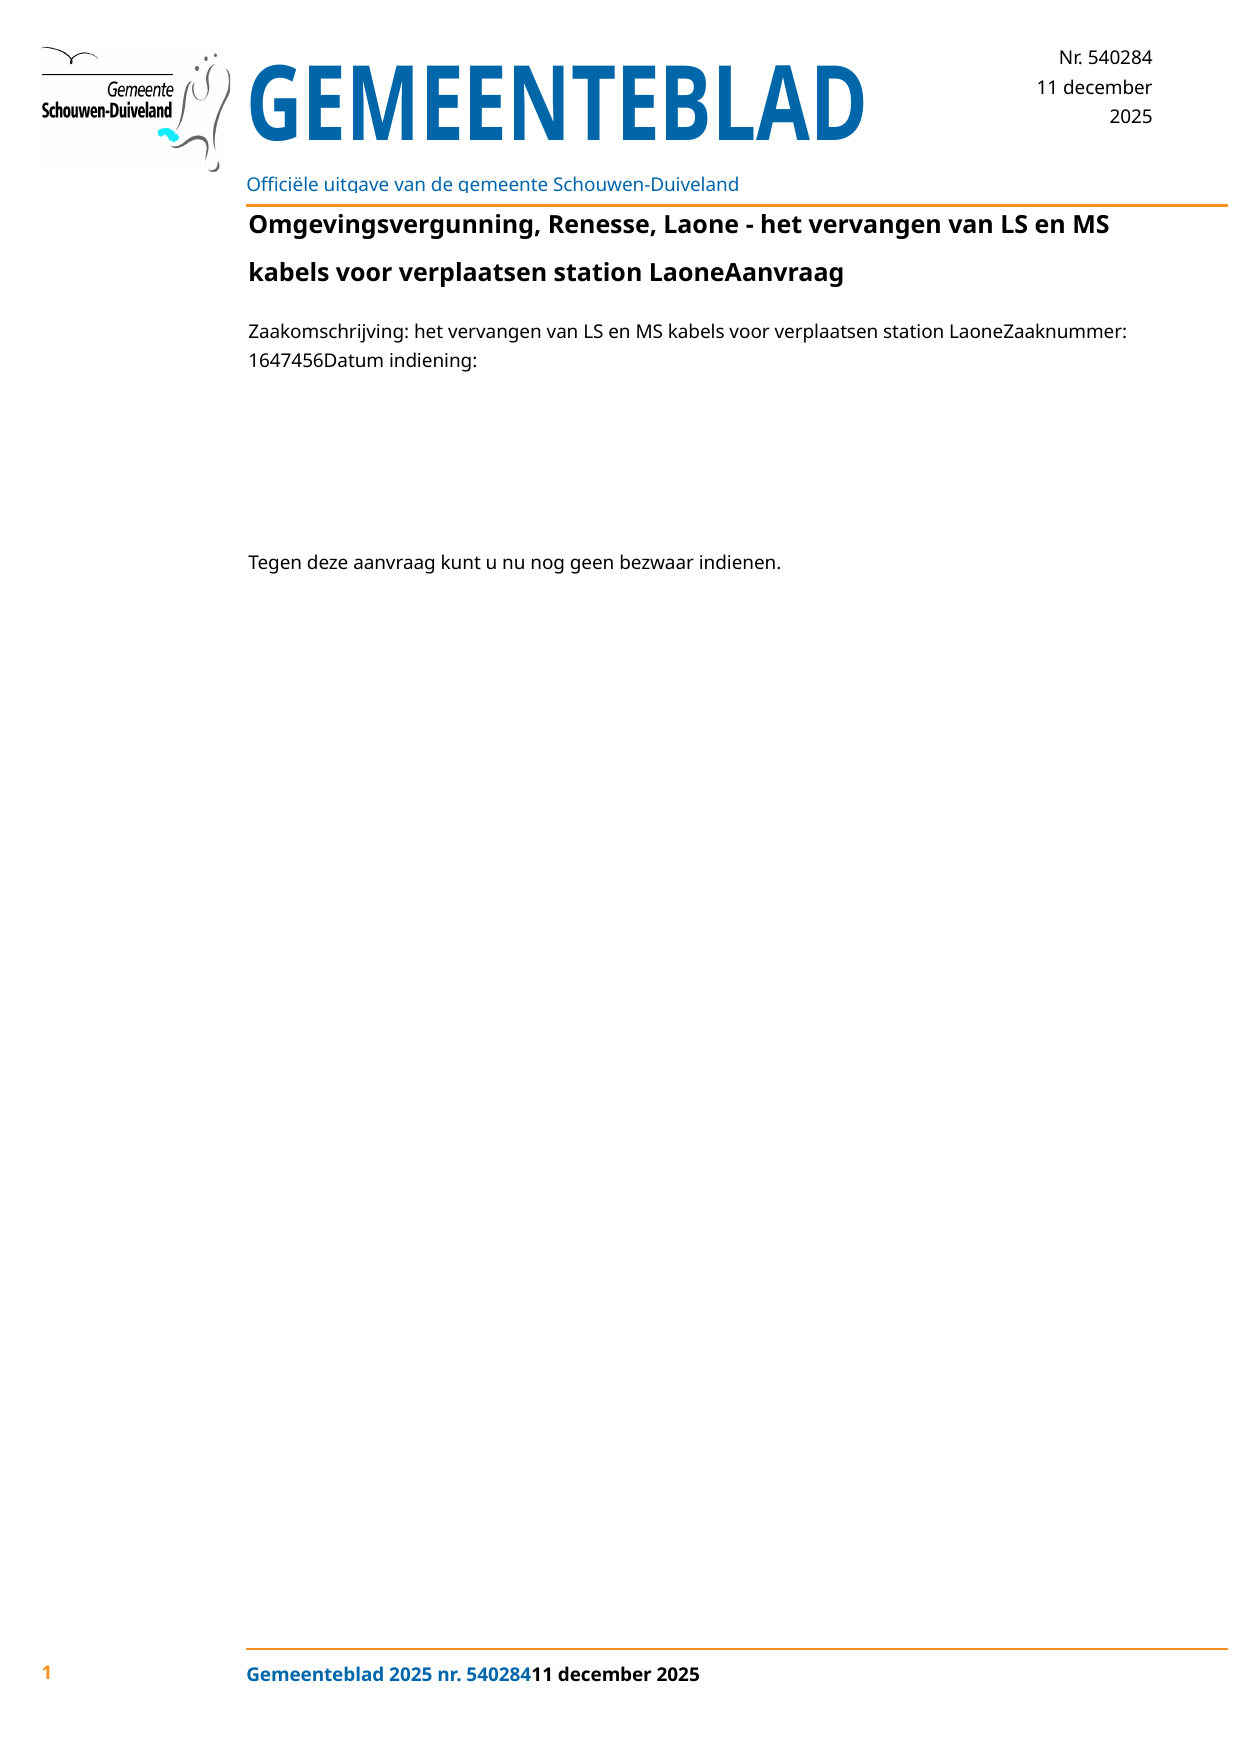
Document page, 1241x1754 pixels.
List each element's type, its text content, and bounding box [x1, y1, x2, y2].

text Zaakomschrijving: het vervangen van LS en MS kabels voor verplaatsen station LaoneZaaknummer: 1647456Datum indiening: [248, 318, 1152, 373]
picture [41, 47, 231, 172]
text Omgevingsvergunning, Renesse, Laone - het vervangen van LS en MS kabels voor verplaatsen station LaoneAanvraag [248, 207, 1152, 288]
text Tegen deze aanvraag kunt u nu nog geen bezwaar indienen. [248, 549, 1152, 575]
